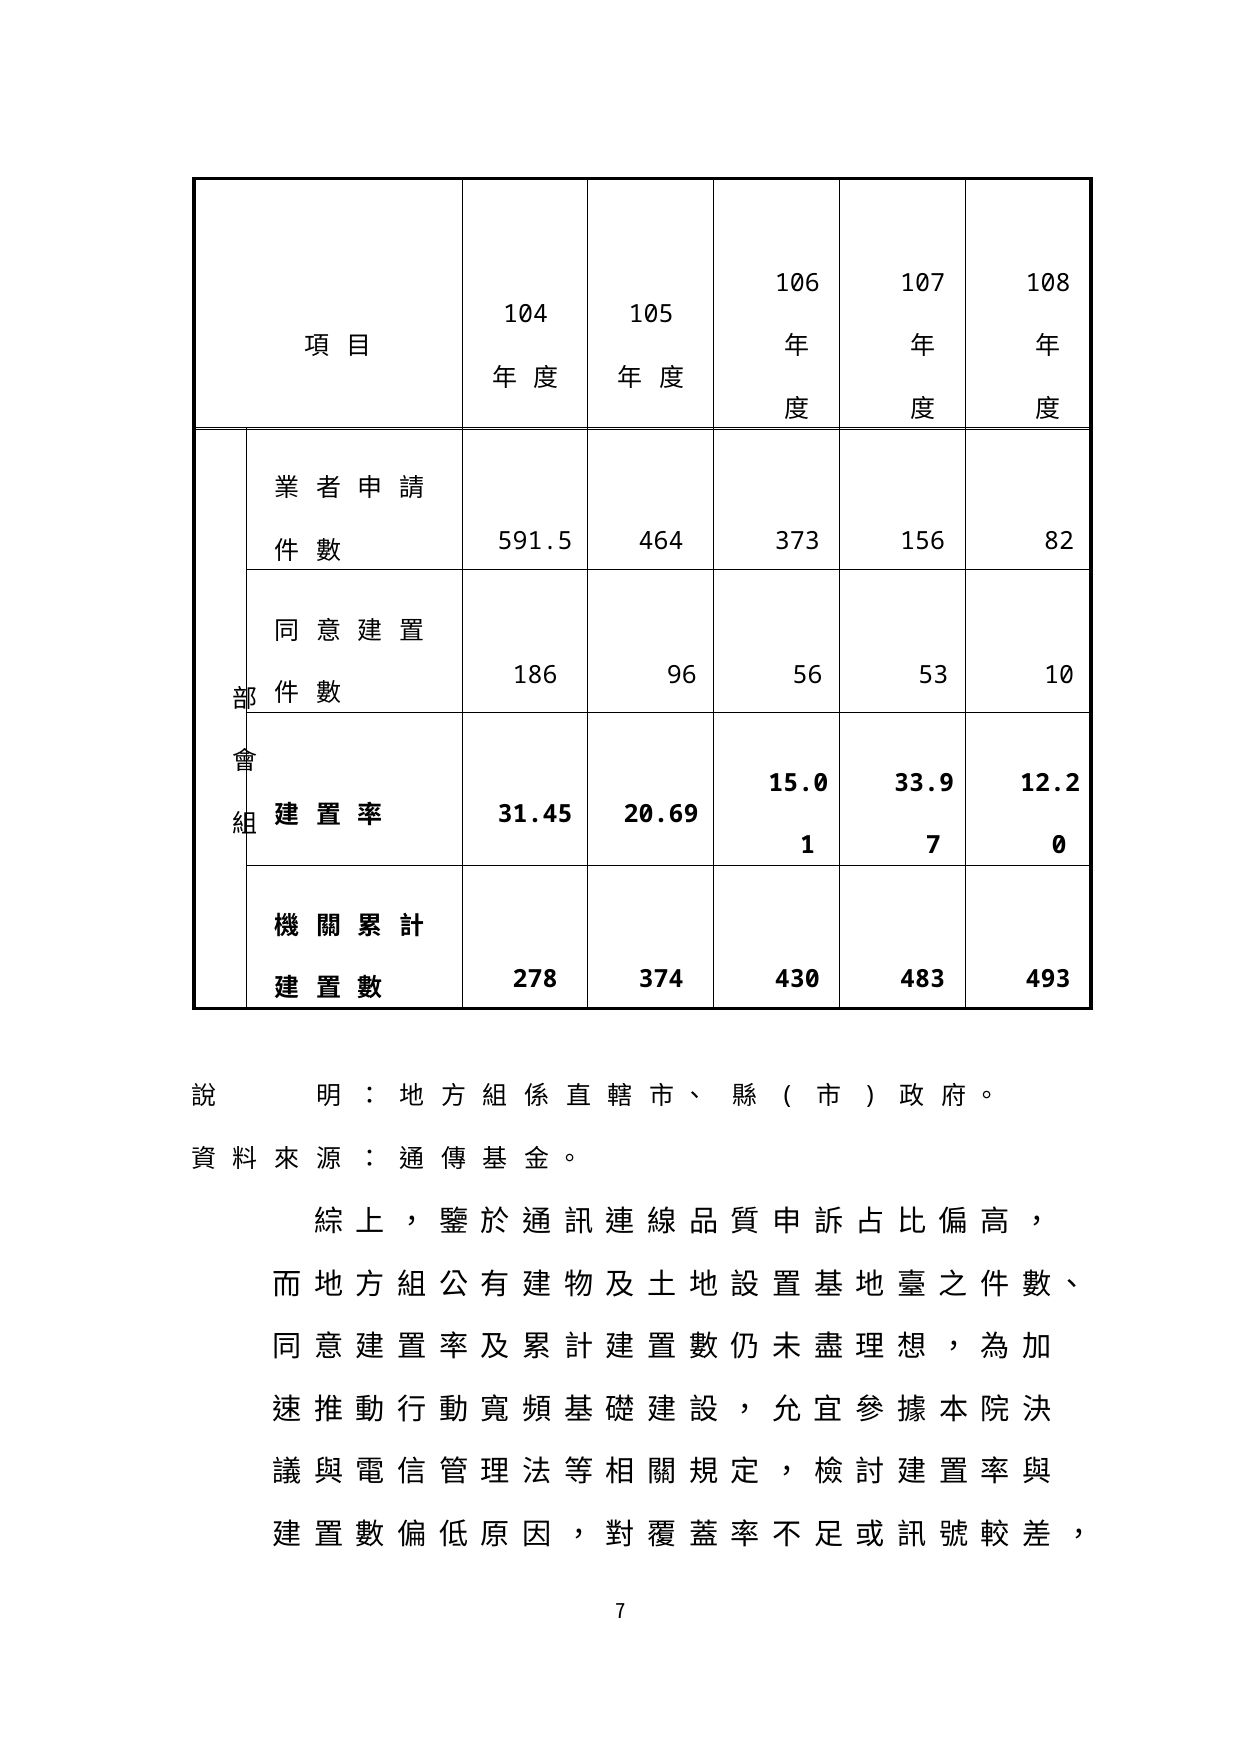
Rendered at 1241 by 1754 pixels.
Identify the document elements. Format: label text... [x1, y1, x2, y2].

table_cell 186 [463, 570, 587, 712]
table_cell 建置率 [247, 713, 462, 865]
table_cell 部會組 [196, 430, 246, 1007]
table_cell 591.5 [463, 430, 587, 569]
table_cell 同意建置件數 [247, 570, 462, 712]
table_header 項目 [196, 180, 462, 427]
table_header 108年度 [966, 180, 1089, 427]
table_header 104年度 [463, 180, 587, 427]
table_cell 20.69 [588, 713, 713, 865]
table_header 105年度 [588, 180, 713, 427]
table_cell 10 [966, 570, 1089, 712]
table_header 107年度 [840, 180, 965, 427]
table_cell 493 [966, 866, 1089, 1007]
table_cell 374 [588, 866, 713, 1007]
table_cell 373 [714, 430, 839, 569]
table_cell 業者申請件數 [247, 430, 462, 569]
table_cell 15.01 [714, 713, 839, 865]
table_cell 82 [966, 430, 1089, 569]
table_cell 464 [588, 430, 713, 569]
table_cell 278 [463, 866, 587, 1007]
table_cell 機關累計建置數 [247, 866, 462, 1007]
table_cell 12.20 [966, 713, 1089, 865]
table_cell 31.45 [463, 713, 587, 865]
table_header 106年度 [714, 180, 839, 427]
text 綜上，鑒於通訊連線品質申訴占比偏高，而地方組公有建物及土地設置基地臺之件數、同意建置率及累計建置數仍未盡理想，為加速推動行動寬頻基礎建設，允宜參據本院決議與電信管理法等相關規定，檢討建置率與建置數偏低原因，對覆蓋率不足或訊號較差，且私有建物土地不易取得同意架設基地臺之地區，建立完善之跨機關協調機制，籲請各公有建物土地管理機關(構)適度開放設置基地臺，並將推動績效納入無線寬頻相關資通訊經費補助或分配之審核事項，以有效提升建置率與改善連線品質，並建構完整行動寬頻網絡，俾利後續應用服務之推展。 [242, 1177, 1058, 1552]
text 資料來源：通傳基金。 [183, 1115, 1058, 1177]
table_cell 53 [840, 570, 965, 712]
table_cell 56 [714, 570, 839, 712]
table_cell 33.97 [840, 713, 965, 865]
text 說 明：地方組係直轄市、縣(市)政府。 [183, 1052, 1058, 1115]
table_cell 156 [840, 430, 965, 569]
table_cell 430 [714, 866, 839, 1007]
table_cell 96 [588, 570, 713, 712]
table_cell 483 [840, 866, 965, 1007]
